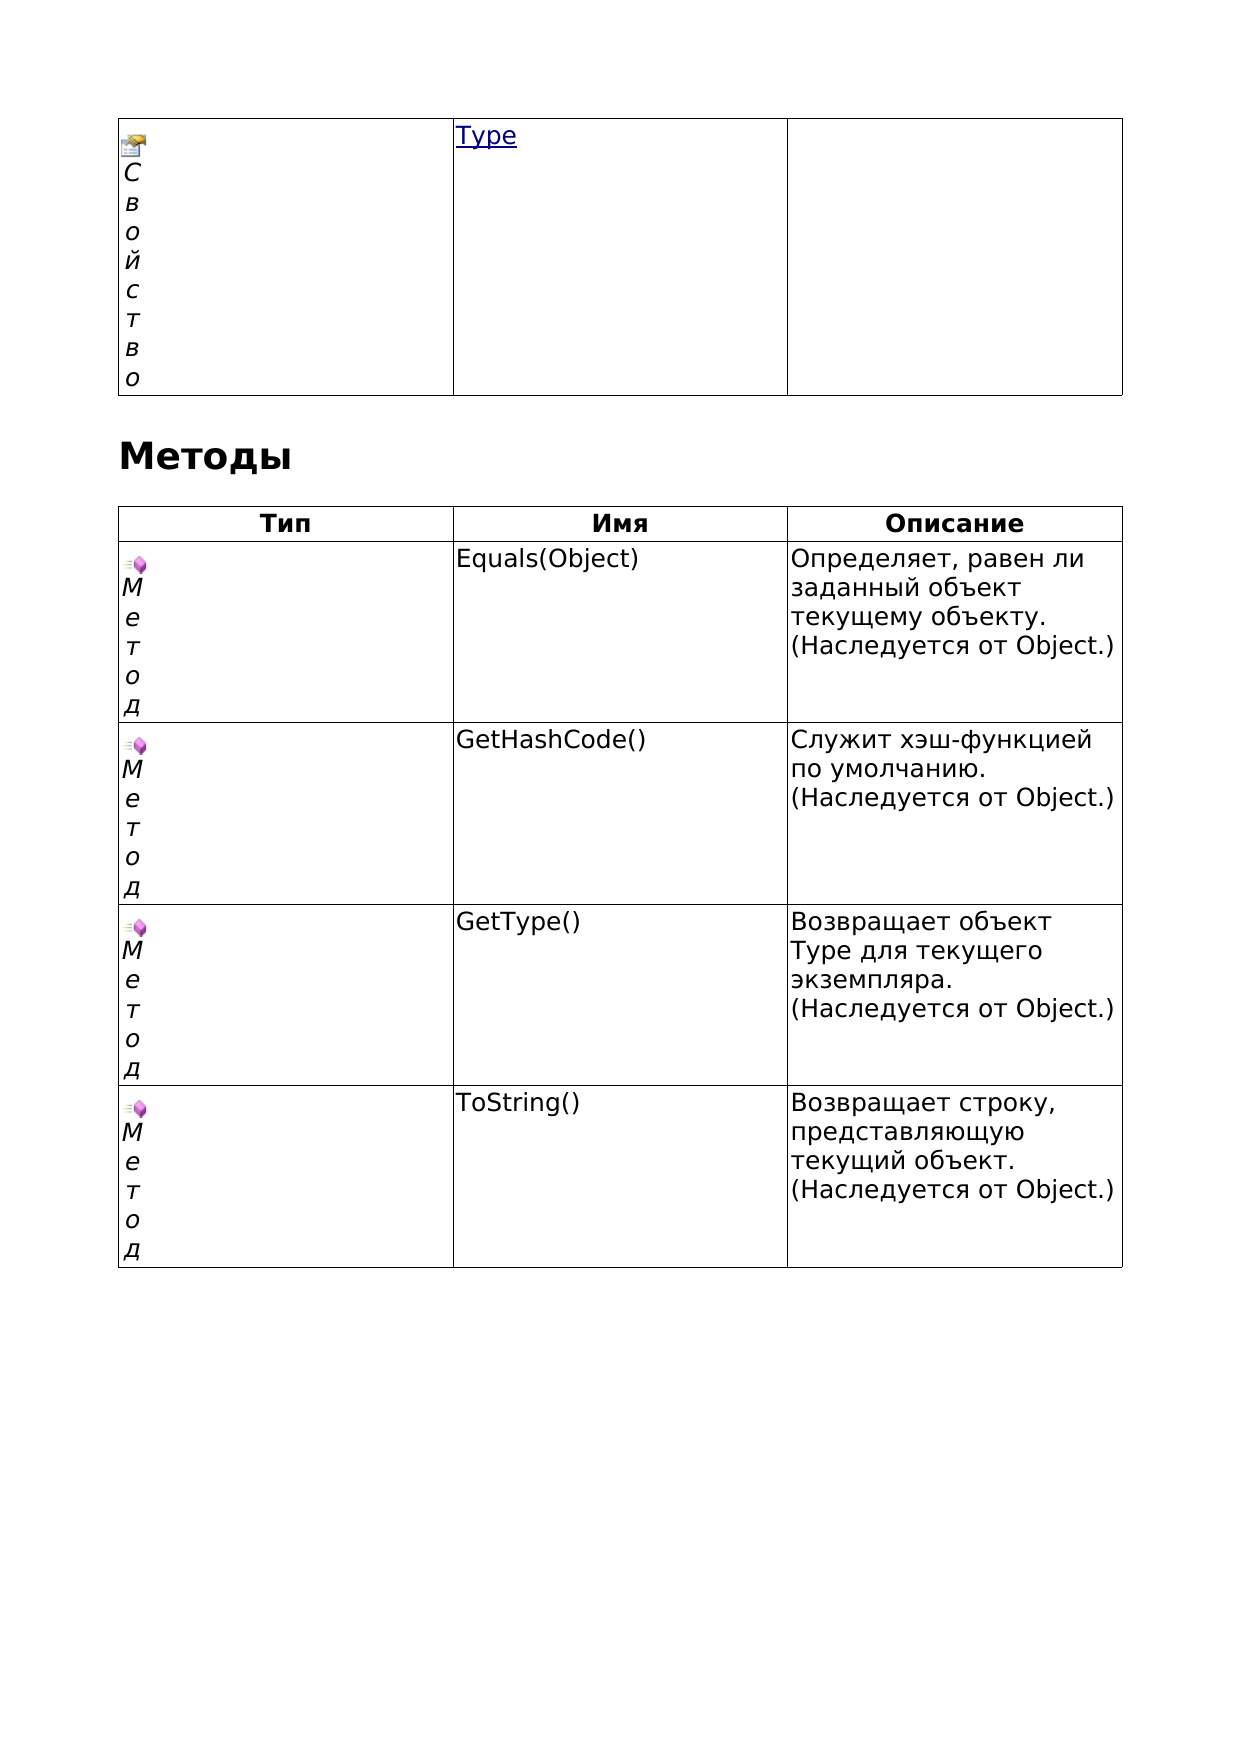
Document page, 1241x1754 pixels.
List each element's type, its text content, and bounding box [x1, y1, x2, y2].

table_cell Возвращает строку, представляющую текущий объект. (Наследуется от Object.) [788, 1086, 1122, 1267]
table_cell [119, 905, 453, 1085]
table_cell GetType() [454, 905, 787, 1085]
table_cell Возвращает объект Type для текущего экземпляра. (Наследуется от Object.) [788, 905, 1122, 1085]
table_cell Служит хэш-функцией по умолчанию. (Наследуется от Object.) [788, 723, 1122, 904]
table_header Тип [119, 507, 453, 541]
subtitle Методы [118, 435, 1122, 478]
table_cell [119, 1086, 453, 1267]
picture [121, 133, 147, 159]
table_cell Определяет, равен ли заданный объект текущему объекту. (Наследуется от Object.) [788, 542, 1122, 722]
table_cell [119, 542, 453, 722]
table_header Имя [454, 507, 787, 541]
table_cell [119, 723, 453, 904]
table_cell Type [454, 119, 787, 395]
table_header Описание [788, 507, 1122, 541]
table_cell [119, 119, 453, 395]
table_cell GetHashCode() [454, 723, 787, 904]
picture [121, 556, 147, 574]
picture [121, 737, 147, 755]
table_cell [788, 119, 1122, 395]
table_cell ToString() [454, 1086, 787, 1267]
picture [121, 919, 147, 937]
table_cell Equals(Object) [454, 542, 787, 722]
picture [121, 1100, 147, 1118]
